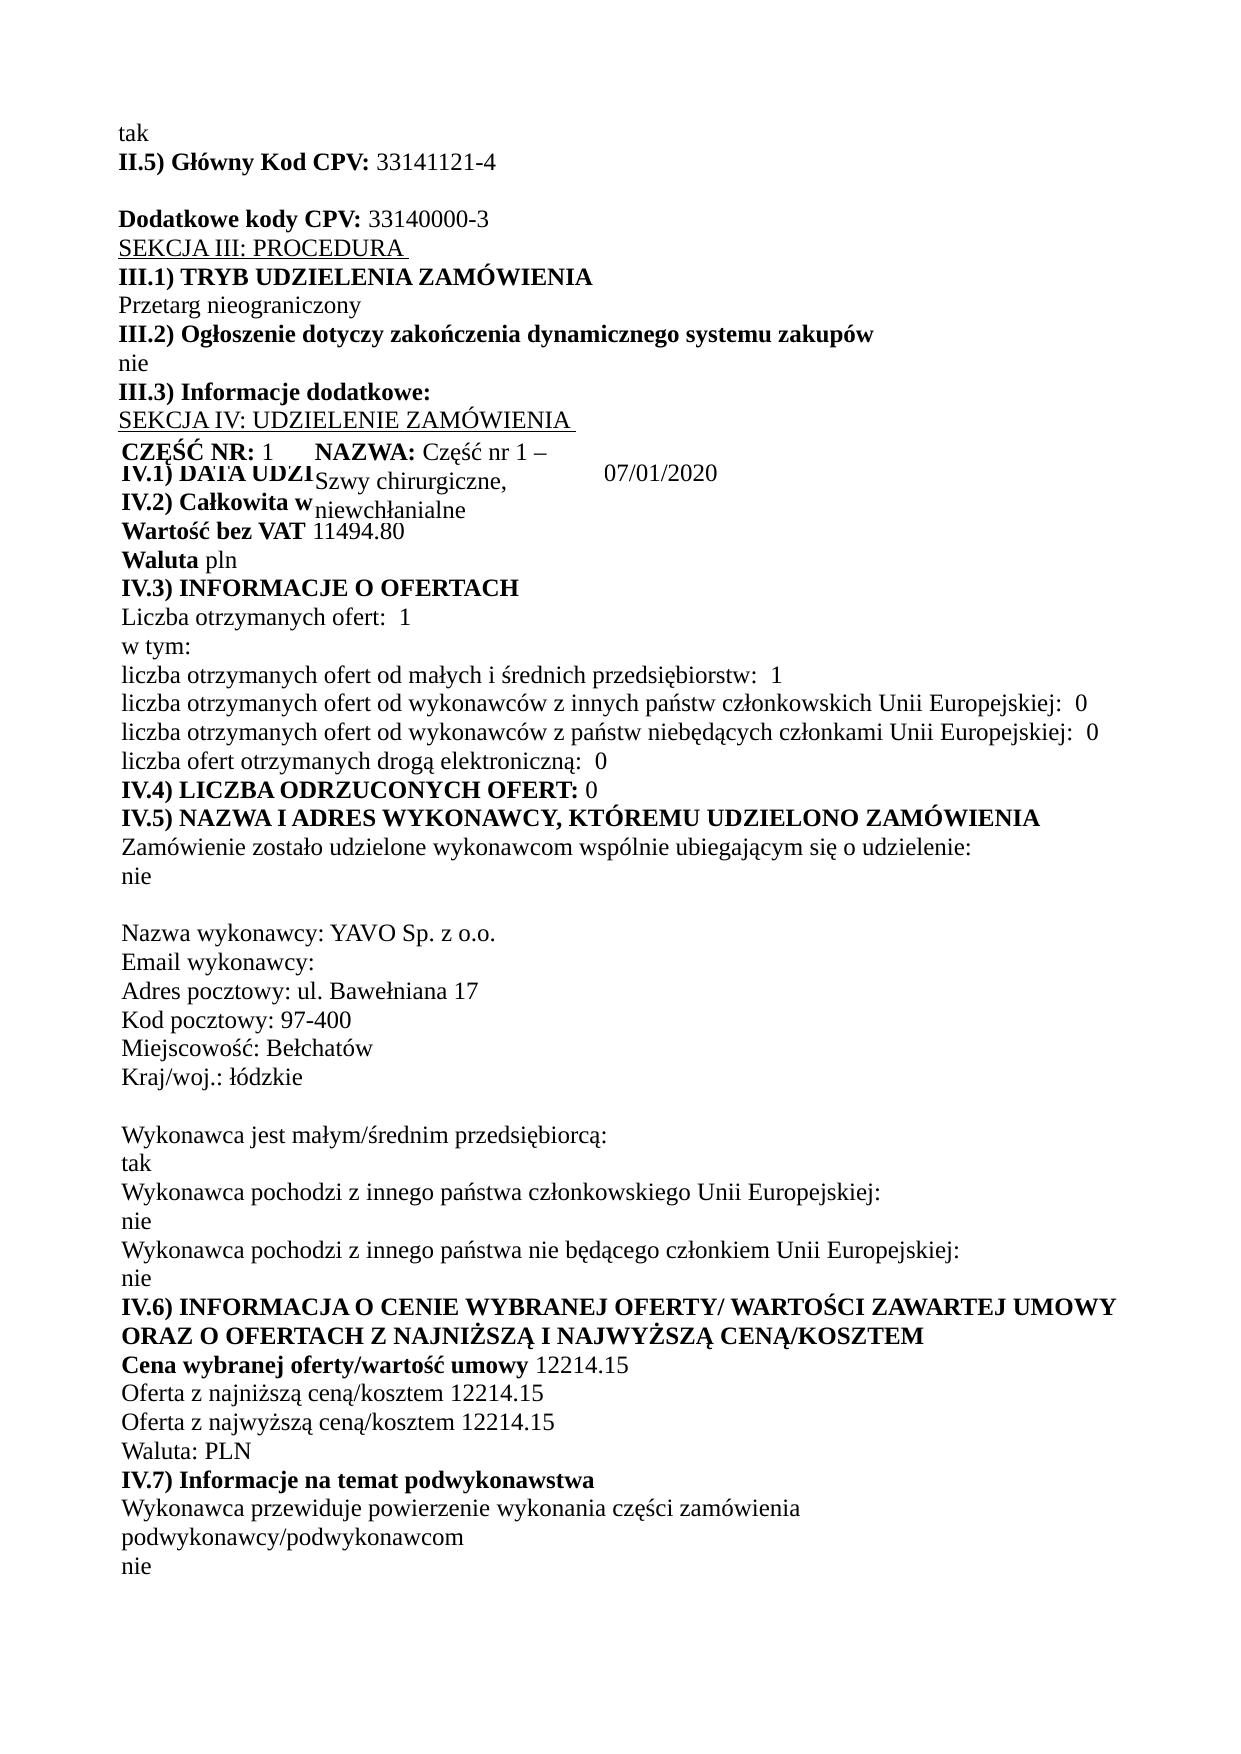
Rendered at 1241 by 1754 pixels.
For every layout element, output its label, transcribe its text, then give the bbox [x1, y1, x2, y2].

table_header [118, 434, 608, 523]
text SEKCJA III: PROCEDURA [118, 233, 1122, 262]
table_cell [608, 445, 1122, 456]
text nie [118, 348, 1122, 377]
text tak [118, 118, 1122, 147]
table_cell IV.1) DATA UDZIELENIA ZAMÓWIENIA: 07/01/2020 IV.2) Całkowita wartość zamówienia Wartość bez VAT 11494.80 Waluta pln IV.3) INFORMACJE O OFERTACH Liczba otrzymanych ofert: 1 w tym: liczba otrzymanych ofert od małych i średnich przedsiębiorstw: 1 liczba otrzymanych ofert od wykonawców z innych państw członkowskich Unii Europejskiej: 0 liczba otrzymanych ofert od wykonawców z państw niebędących członkami Unii Europejskiej: 0 liczba ofert otrzymanych drogą elektroniczną: 0 IV.4) LICZBA ODRZUCONYCH OFERT: 0 IV.5) NAZWA I ADRES WYKONAWCY, KTÓREMU UDZIELONO ZAMÓWIENIA Zamówienie zostało udzielone wykonawcom wspólnie ubiegającym się o udzielenie: nie Nazwa wykonawcy: YAVO Sp. z o.o. Email wykonawcy: Adres pocztowy: ul. Bawełniana 17 Kod pocztowy: 97-400 Miejscowość: Bełchatów Kraj/woj.: łódzkie Wykonawca jest małym/średnim przedsiębiorcą: tak Wykonawca pochodzi z innego państwa członkowskiego Unii Europejskiej: nie Wykonawca pochodzi z innego państwa nie będącego członkiem Unii Europejskiej: nie IV.6) INFORMACJA O CENIE WYBRANEJ OFERTY/ WARTOŚCI ZAWARTEJ UMOWY ORAZ O OFERTACH Z NAJNIŻSZĄ I NAJWYŻSZĄ CENĄ/KOSZTEM Cena wybranej oferty/wartość umowy 12214.15 Oferta z najniższą ceną/kosztem 12214.15 Oferta z najwyższą ceną/kosztem 12214.15 Waluta: PLN IV.7) Informacje na temat podwykonawstwa Wykonawca przewiduje powierzenie wykonania części zamówienia podwykonawcy/podwykonawcom nie Wartość lub procentowa część zamówienia, jaka zostanie powierzona podwykonawcy lub podwykonawcom: IV.8) Informacje dodatkowe: [605, 456, 1122, 523]
text III.1) TRYB UDZIELENIA ZAMÓWIENIA [118, 262, 1122, 291]
text SEKCJA IV: UDZIELENIE ZAMÓWIENIA [118, 406, 1122, 434]
text III.3) Informacje dodatkowe: [118, 377, 1122, 406]
text Dodatkowe kody CPV: 33140000-3 [118, 204, 1122, 233]
table_cell IV.1) DATA UDZIELENIA ZAMÓWIENIA: 07/01/2020 IV.2) Całkowita wartość zamówienia Wartość bez VAT 11494.80 Waluta pln IV.3) INFORMACJE O OFERTACH Liczba otrzymanych ofert: 1 w tym: liczba otrzymanych ofert od małych i średnich przedsiębiorstw: 1 liczba otrzymanych ofert od wykonawców z innych państw członkowskich Unii Europejskiej: 0 liczba otrzymanych ofert od wykonawców z państw niebędących członkami Unii Europejskiej: 0 liczba ofert otrzymanych drogą elektroniczną: 0 IV.4) LICZBA ODRZUCONYCH OFERT: 0 IV.5) NAZWA I ADRES WYKONAWCY, KTÓREMU UDZIELONO ZAMÓWIENIA Zamówienie zostało udzielone wykonawcom wspólnie ubiegającym się o udzielenie: nie Nazwa wykonawcy: YAVO Sp. z o.o. Email wykonawcy: Adres pocztowy: ul. Bawełniana 17 Kod pocztowy: 97-400 Miejscowość: Bełchatów Kraj/woj.: łódzkie Wykonawca jest małym/średnim przedsiębiorcą: tak Wykonawca pochodzi z innego państwa członkowskiego Unii Europejskiej: nie Wykonawca pochodzi z innego państwa nie będącego członkiem Unii Europejskiej: nie IV.6) INFORMACJA O CENIE WYBRANEJ OFERTY/ WARTOŚCI ZAWARTEJ UMOWY ORAZ O OFERTACH Z NAJNIŻSZĄ I NAJWYŻSZĄ CENĄ/KOSZTEM Cena wybranej oferty/wartość umowy 12214.15 Oferta z najniższą ceną/kosztem 12214.15 Oferta z najwyższą ceną/kosztem 12214.15 Waluta: PLN IV.7) Informacje na temat podwykonawstwa Wykonawca przewiduje powierzenie wykonania części zamówienia podwykonawcy/podwykonawcom nie Wartość lub procentowa część zamówienia, jaka zostanie powierzona podwykonawcy lub podwykonawcom: IV.8) Informacje dodatkowe: [118, 524, 1122, 1611]
text Przetarg nieograniczony [118, 291, 1122, 319]
text III.2) Ogłoszenie dotyczy zakończenia dynamicznego systemu zakupów [118, 319, 1122, 348]
table_header [608, 434, 1122, 445]
text II.5) Główny Kod CPV: 33141121-4 [118, 147, 1122, 176]
